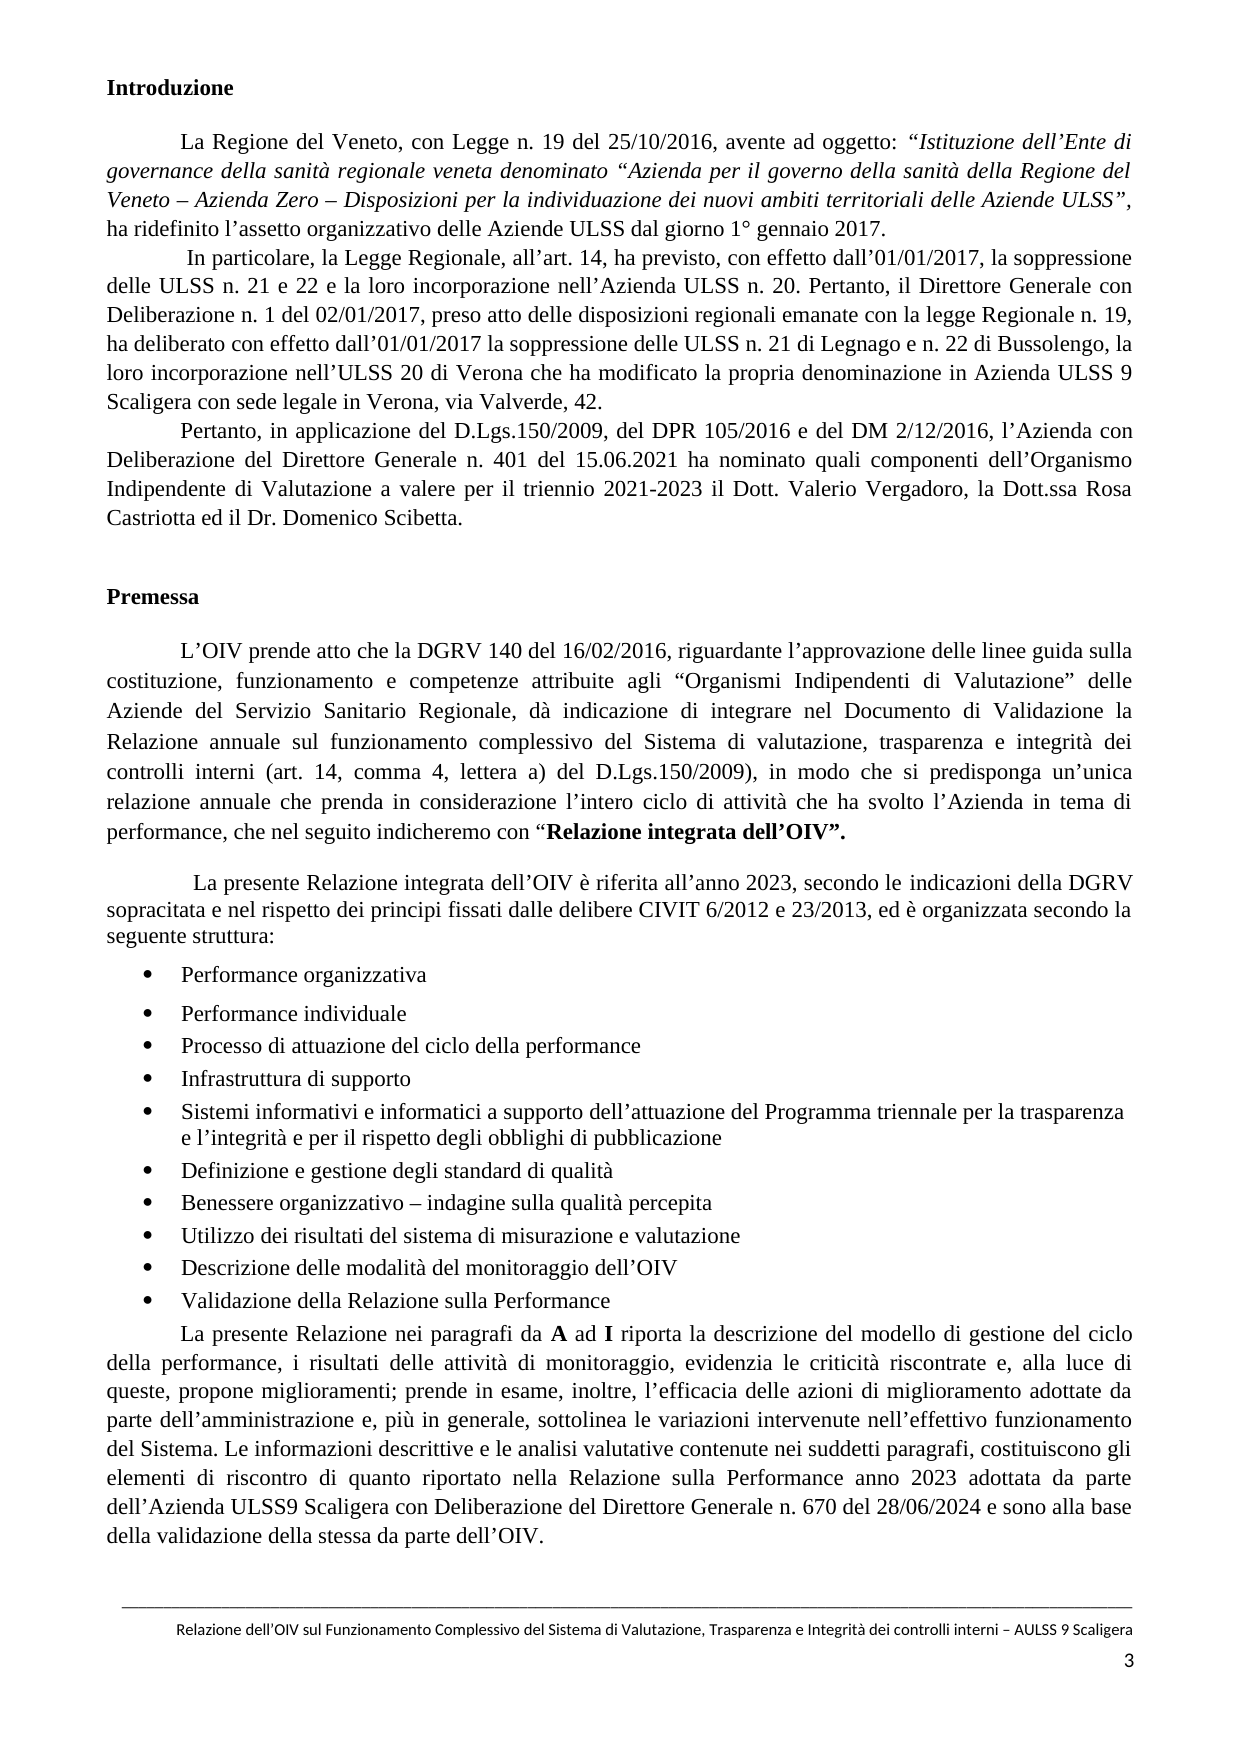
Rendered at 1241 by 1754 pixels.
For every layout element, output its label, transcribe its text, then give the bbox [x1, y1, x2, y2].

list Validazione della Relazione sulla Performance [143, 1287, 1134, 1313]
text La presente Relazione nei paragrafi da A ad I riporta la descrizione del modello di gestione del ciclo della performance, i risultati delle attività di monitoraggio, evidenzia le criticità riscontrate e, alla luce di queste, propone miglioramenti; prende in esame, inoltre, l’efficacia delle azioni di miglioramento adottate da parte dell’amministrazione e, più in generale, sottolinea le variazioni intervenute nell’effettivo funzionamento del Sistema. Le informazioni descrittive e le analisi valutative contenute nei suddetti paragrafi, costituiscono gli elementi di riscontro di quanto riportato nella Relazione sulla Performance anno 2023 adottata da parte dell’Azienda ULSS9 Scaligera con Deliberazione del Direttore Generale n. 670 del 28/06/2024 e sono alla base della validazione della stessa da parte dell’OIV. [106, 1320, 1134, 1549]
list Sistemi informativi e informatici a supporto dell’attuazione del Programma triennale per la trasparenza e l’integrità e per il rispetto degli obblighi di pubblicazione [143, 1098, 1134, 1150]
text In particolare, la Legge Regionale, all’art. 14, ha previsto, con effetto dall’01/01/2017, la soppressione delle ULSS n. 21 e 22 e la loro incorporazione nell’Azienda ULSS n. 20. Pertanto, il Direttore Generale con Deliberazione n. 1 del 02/01/2017, preso atto delle disposizioni regionali emanate con la legge Regionale n. 19, ha deliberato con effetto dall’01/01/2017 la soppressione delle ULSS n. 21 di Legnago e n. 22 di Bussolengo, la loro incorporazione nell’ULSS 20 di Verona che ha modificato la propria denominazione in Azienda ULSS 9 Scaligera con sede legale in Verona, via Valverde, 42. [106, 244, 1134, 415]
text Pertanto, in applicazione del D.Lgs.150/2009, del DPR 105/2016 e del DM 2/12/2016, l’Azienda con Deliberazione del Direttore Generale n. 401 del 15.06.2021 ha nominato quali componenti dell’Organismo Indipendente di Valutazione a valere per il triennio 2021-2023 il Dott. Valerio Vergadoro, la Dott.ssa Rosa Castriotta ed il Dr. Domenico Scibetta. [106, 417, 1134, 531]
list Performance organizzativa [143, 961, 1134, 987]
list Processo di attuazione del ciclo della performance [143, 1032, 1134, 1059]
text La Regione del Veneto, con Legge n. 19 del 25/10/2016, avente ad oggetto: “Istituzione dell’Ente di governance della sanità regionale veneta denominato “Azienda per il governo della sanità della Regione del Veneto – Azienda Zero – Disposizioni per la individuazione dei nuovi ambiti territoriali delle Aziende ULSS”, ha ridefinito l’assetto organizzativo delle Aziende ULSS dal giorno 1° gennaio 2017. [106, 128, 1134, 241]
list Definizione e gestione degli standard di qualità [143, 1157, 1134, 1183]
list Utilizzo dei risultati del sistema di misurazione e valutazione [143, 1222, 1134, 1248]
subtitle Introduzione [106, 74, 1134, 100]
list Performance individuale [143, 1000, 1134, 1026]
list Descrizione delle modalità del monitoraggio dell’OIV [143, 1254, 1134, 1281]
text La presente Relazione integrata dell’OIV è riferita all’anno 2023, secondo le indicazioni della DGRV sopracitata e nel rispetto dei principi fissati dalle delibere CIVIT 6/2012 e 23/2013, ed è organizzata secondo la seguente struttura: [106, 869, 1134, 948]
list Benessere organizzativo – indagine sulla qualità percepita [143, 1189, 1134, 1216]
subtitle Premessa [106, 583, 1134, 609]
list Infrastruttura di supporto [143, 1065, 1134, 1091]
text L’OIV prende atto che la DGRV 140 del 16/02/2016, riguardante l’approvazione delle linee guida sulla costituzione, funzionamento e competenze attribuite agli “Organismi Indipendenti di Valutazione” delle Aziende del Servizio Sanitario Regionale, dà indicazione di integrare nel Documento di Validazione la Relazione annuale sul funzionamento complessivo del Sistema di valutazione, trasparenza e integrità dei controlli interni (art. 14, comma 4, lettera a) del D.Lgs.150/2009), in modo che si predisponga un’unica relazione annuale che prenda in considerazione l’intero ciclo di attività che ha svolto l’Azienda in tema di performance, che nel seguito indicheremo con “Relazione integrata dell’OIV”. [106, 637, 1134, 845]
